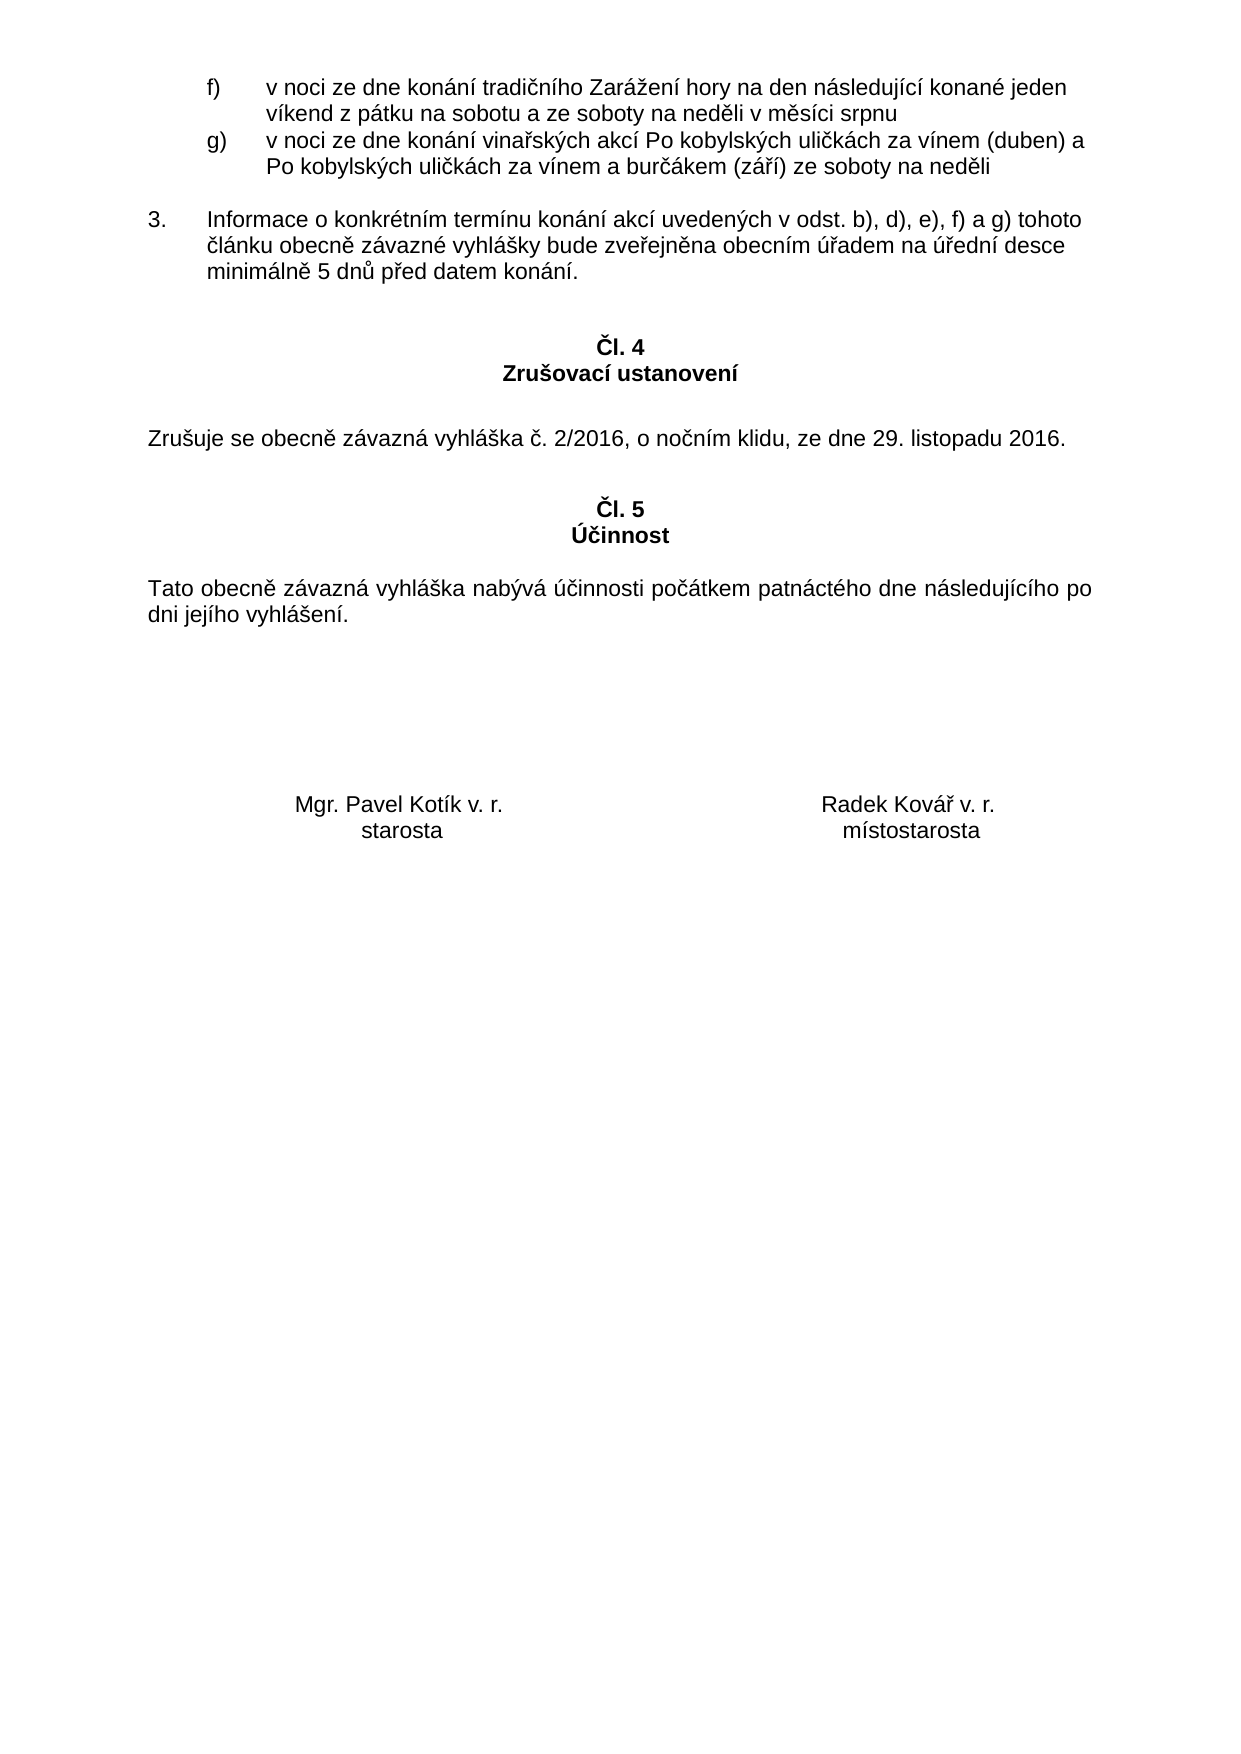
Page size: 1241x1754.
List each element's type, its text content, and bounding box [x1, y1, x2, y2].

text Tato obecně závazná vyhláška nabývá účinnosti počátkem patnáctého dne následujícího po dni jejího vyhlášení. [148, 575, 1093, 627]
table_header Mgr. Pavel Kotík v. r. starosta [148, 731, 650, 849]
list Informace o konkrétním termínu konání akcí uvedených v odst. b), d), e), f) a g) tohoto článku obecně závazné vyhlášky bude zveřejněna obecním úřadem na úřední desce minimálně 5 dnů před datem konání. [148, 206, 1093, 285]
text Čl. 5 [148, 496, 1093, 522]
list v noci ze dne konání vinařských akcí Po kobylských uličkách za vínem (duben) a Po kobylských uličkách za vínem a burčákem (září) ze soboty na neděli [207, 127, 1093, 179]
table_header Radek Kovář v. r. místostarosta [650, 731, 1166, 849]
text Čl. 4 [148, 334, 1093, 360]
text Zrušovací ustanovení [148, 360, 1093, 386]
text Účinnost [148, 522, 1093, 548]
list v noci ze dne konání tradičního Zarážení hory na den následující konané jeden víkend z pátku na sobotu a ze soboty na neděli v měsíci srpnu [207, 74, 1093, 127]
text Zrušuje se obecně závazná vyhláška č. 2/2016, o nočním klidu, ze dne 29. listopadu 2016. [148, 425, 1093, 452]
